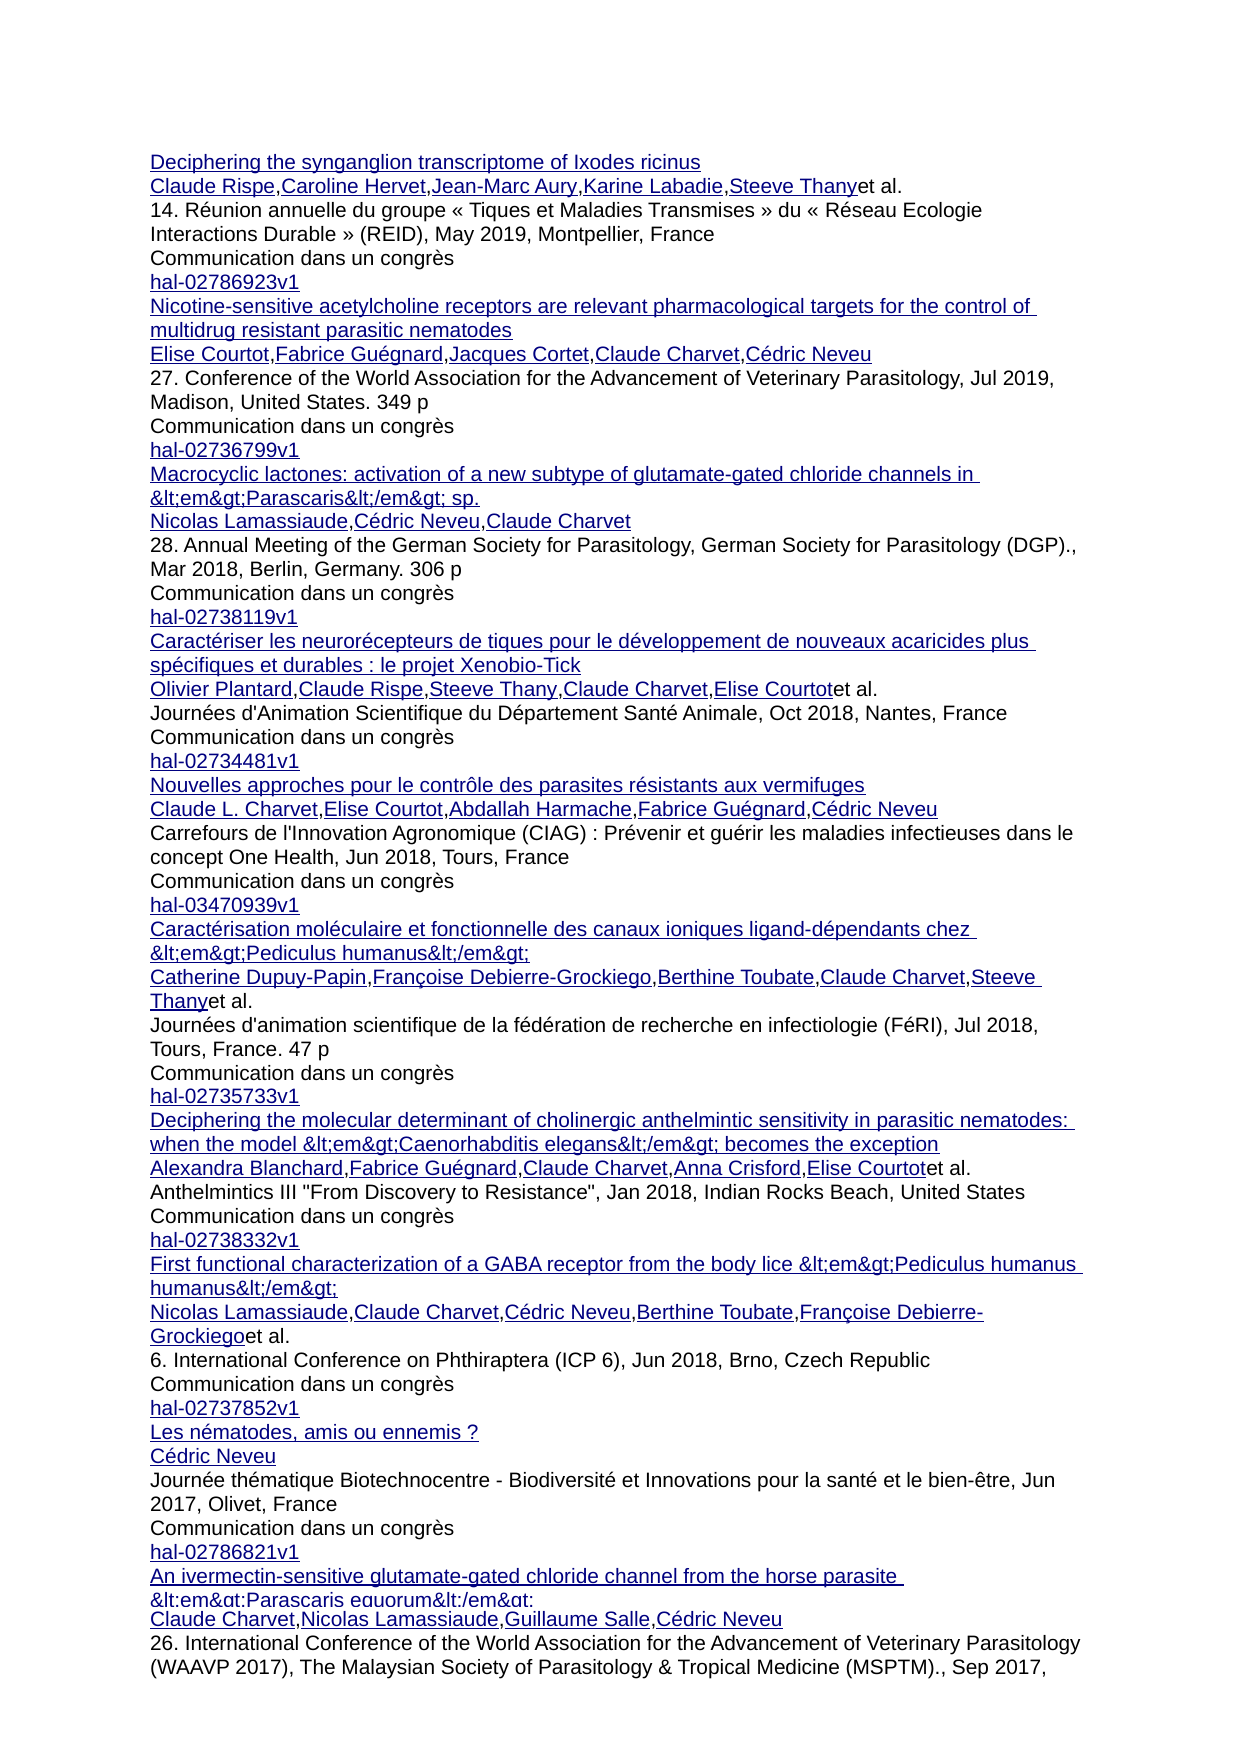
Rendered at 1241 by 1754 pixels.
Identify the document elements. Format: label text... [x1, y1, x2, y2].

table_cell Macrocyclic lactones: activation of a new subtype of glutamate‐gated chloride channels in &lt;em&gt;Parascaris&lt;/em&gt; sp. Nicolas Lamassiaude,Cédric Neveu,Claude Charvet 28. Annual Meeting of the German Society for Parasitology, German Society for Parasitology (DGP)., Mar 2018, Berlin, Germany. 306 p Communication dans un congrès hal-02738119v1 [150, 461, 1090, 629]
table_cell Nicotine-sensitive acetylcholine receptors are relevant pharmacological targets for the control of multidrug resistant parasitic nematodes Elise Courtot,Fabrice Guégnard,Jacques Cortet,Claude Charvet,Cédric Neveu 27. Conference of the World Association for the Advancement of Veterinary Parasitology, Jul 2019, Madison, United States. 349 p Communication dans un congrès hal-02736799v1 [150, 294, 1090, 461]
table_cell Caractérisation moléculaire et fonctionnelle des canaux ioniques ligand-dépendants chez &lt;em&gt;Pediculus humanus&lt;/em&gt; Catherine Dupuy-Papin,Françoise Debierre-Grockiego,Berthine Toubate,Claude Charvet,Steeve Thanyet al. Journées d'animation scientifique de la fédération de recherche en infectiologie (FéRI), Jul 2018, Tours, France. 47 p Communication dans un congrès hal-02735733v1 [150, 917, 1090, 1108]
table_cell Deciphering the synganglion transcriptome of Ixodes ricinus Claude Rispe,Caroline Hervet,Jean-Marc Aury,Karine Labadie,Steeve Thanyet al. 14. Réunion annuelle du groupe « Tiques et Maladies Transmises » du « Réseau Ecologie Interactions Durable » (REID), May 2019, Montpellier, France Communication dans un congrès hal-02786923v1 [150, 150, 1090, 294]
table_cell Les nématodes, amis ou ennemis ? Cédric Neveu Journée thématique Biotechnocentre - Biodiversité et Innovations pour la santé et le bien-être, Jun 2017, Olivet, France Communication dans un congrès hal-02786821v1 [150, 1420, 1090, 1563]
table_cell Nouvelles approches pour le contrôle des parasites résistants aux vermifuges Claude L. Charvet,Elise Courtot,Abdallah Harmache,Fabrice Guégnard,Cédric Neveu Carrefours de l'Innovation Agronomique (CIAG) : Prévenir et guérir les maladies infectieuses dans le concept One Health, Jun 2018, Tours, France Communication dans un congrès hal-03470939v1 [150, 773, 1090, 917]
table_cell An ivermectin-sensitive glutamate-gated chloride channel from the horse parasite &lt;em&gt;Parascaris equorum&lt;/em&gt; Claude Charvet,Nicolas Lamassiaude,Guillaume Salle,Cédric Neveu 26. International Conference of the World Association for the Advancement of Veterinary Parasitology (WAAVP 2017), The Malaysian Society of Parasitology & Tropical Medicine (MSPTM)., Sep 2017, [150, 1564, 1090, 1679]
table_cell First functional characterization of a GABA receptor from the body lice &lt;em&gt;Pediculus humanus humanus&lt;/em&gt; Nicolas Lamassiaude,Claude Charvet,Cédric Neveu,Berthine Toubate,Françoise Debierre-Grockiegoet al. 6. International Conference on Phthiraptera (ICP 6), Jun 2018, Brno, Czech Republic Communication dans un congrès hal-02737852v1 [150, 1252, 1090, 1420]
table_cell Deciphering the molecular determinant of cholinergic anthelmintic sensitivity in parasitic nematodes: when the model &lt;em&gt;Caenorhabditis elegans&lt;/em&gt; becomes the exception Alexandra Blanchard,Fabrice Guégnard,Claude Charvet,Anna Crisford,Elise Courtotet al. Anthelmintics III "From Discovery to Resistance", Jan 2018, Indian Rocks Beach, United States Communication dans un congrès hal-02738332v1 [150, 1108, 1090, 1252]
table_cell Caractériser les neurorécepteurs de tiques pour le développement de nouveaux acaricides plus spécifiques et durables : le projet Xenobio-Tick Olivier Plantard,Claude Rispe,Steeve Thany,Claude Charvet,Elise Courtotet al. Journées d'Animation Scientifique du Département Santé Animale, Oct 2018, Nantes, France Communication dans un congrès hal-02734481v1 [150, 629, 1090, 773]
